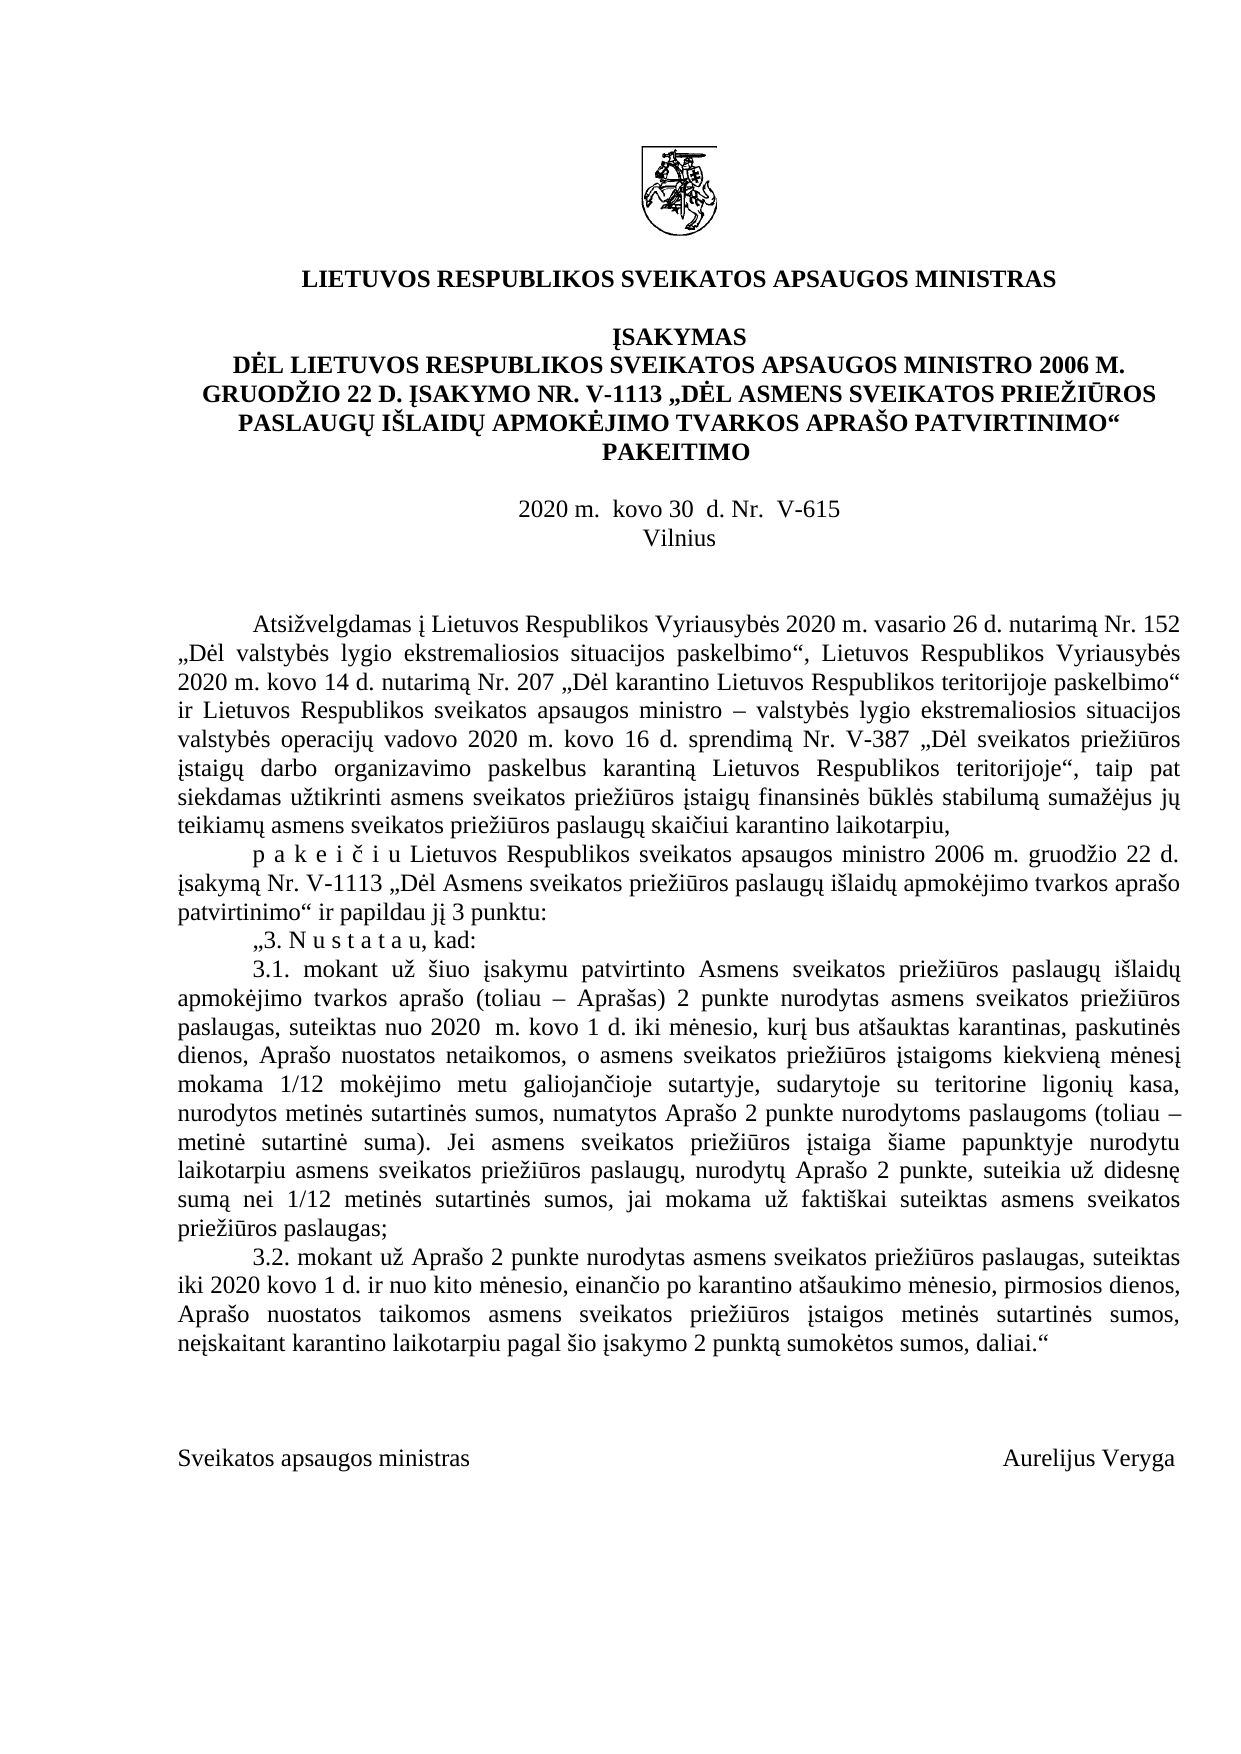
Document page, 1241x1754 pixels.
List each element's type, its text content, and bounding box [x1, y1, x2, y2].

text p a k e i č i u Lietuvos Respublikos sveikatos apsaugos ministro 2006 m. gruodžio 22 d. įsakymą Nr. V-1113 „Dėl Asmens sveikatos priežiūros paslaugų išlaidų apmokėjimo tvarkos aprašo patvirtinimo“ ir papildau jį 3 punktu: [177, 839, 1181, 926]
text Sveikatos apsaugos ministras Aurelijus Veryga [177, 1443, 1181, 1472]
text 3.2. mokant už Aprašo 2 punkte nurodytas asmens sveikatos priežiūros paslaugas, suteiktas iki 2020 kovo 1 d. ir nuo kito mėnesio, einančio po karantino atšaukimo mėnesio, pirmosios dienos, Aprašo nuostatos taikomos asmens sveikatos priežiūros įstaigos metinės sutartinės sumos, neįskaitant karantino laikotarpiu pagal šio įsakymo 2 punktą sumokėtos sumos, daliai.“ [177, 1242, 1181, 1357]
text 3.1. mokant už šiuo įsakymu patvirtinto Asmens sveikatos priežiūros paslaugų išlaidų apmokėjimo tvarkos aprašo (toliau – Aprašas) 2 punkte nurodytas asmens sveikatos priežiūros paslaugas, suteiktas nuo 2020 m. kovo 1 d. iki mėnesio, kurį bus atšauktas karantinas, paskutinės dienos, Aprašo nuostatos netaikomos, o asmens sveikatos priežiūros įstaigoms kiekvieną mėnesį mokama 1/12 mokėjimo metu galiojančioje sutartyje, sudarytoje su teritorine ligonių kasa, nurodytos metinės sutartinės sumos, numatytos Aprašo 2 punkte nurodytoms paslaugoms (toliau – metinė sutartinė suma). Jei asmens sveikatos priežiūros įstaiga šiame papunktyje nurodytu laikotarpiu asmens sveikatos priežiūros paslaugų, nurodytų Aprašo 2 punkte, suteikia už didesnę sumą nei 1/12 metinės sutartinės sumos, jai mokama už faktiškai suteiktas asmens sveikatos priežiūros paslaugas; [177, 954, 1181, 1242]
text „3. N u s t a t a u, kad: [177, 926, 1181, 954]
text 2020 m. kovo 30 d. Nr. V-615 [177, 494, 1181, 523]
text DĖL LIETUVOS RESPUBLIKOS SVEIKATOS APSAUGOS MINISTRO 2006 M. GRUODŽIO 22 D. ĮSAKYMO NR. V-1113 „DĖL ASMENS SVEIKATOS PRIEŽIŪROS PASLAUGŲ IŠLAIDŲ APMOKĖJIMO TVARKOS APRAŠO PATVIRTINIMO“ PAKEITIMO [177, 351, 1181, 466]
text ĮSAKYMAS [177, 322, 1181, 351]
text LIETUVOS RESPUBLIKOS SVEIKATOS APSAUGOS MINISTRAS [177, 264, 1181, 293]
text Vilnius [177, 523, 1181, 552]
text Atsižvelgdamas į Lietuvos Respublikos Vyriausybės 2020 m. vasario 26 d. nutarimą Nr. 152 „Dėl valstybės lygio ekstremaliosios situacijos paskelbimo“, Lietuvos Respublikos Vyriausybės 2020 m. kovo 14 d. nutarimą Nr. 207 „Dėl karantino Lietuvos Respublikos teritorijoje paskelbimo“ ir Lietuvos Respublikos sveikatos apsaugos ministro – valstybės lygio ekstremaliosios situacijos valstybės operacijų vadovo 2020 m. kovo 16 d. sprendimą Nr. V-387 „Dėl sveikatos priežiūros įstaigų darbo organizavimo paskelbus karantiną Lietuvos Respublikos teritorijoje“, taip pat siekdamas užtikrinti asmens sveikatos priežiūros įstaigų finansinės būklės stabilumą sumažėjus jų teikiamų asmens sveikatos priežiūros paslaugų skaičiui karantino laikotarpiu, [177, 609, 1181, 839]
